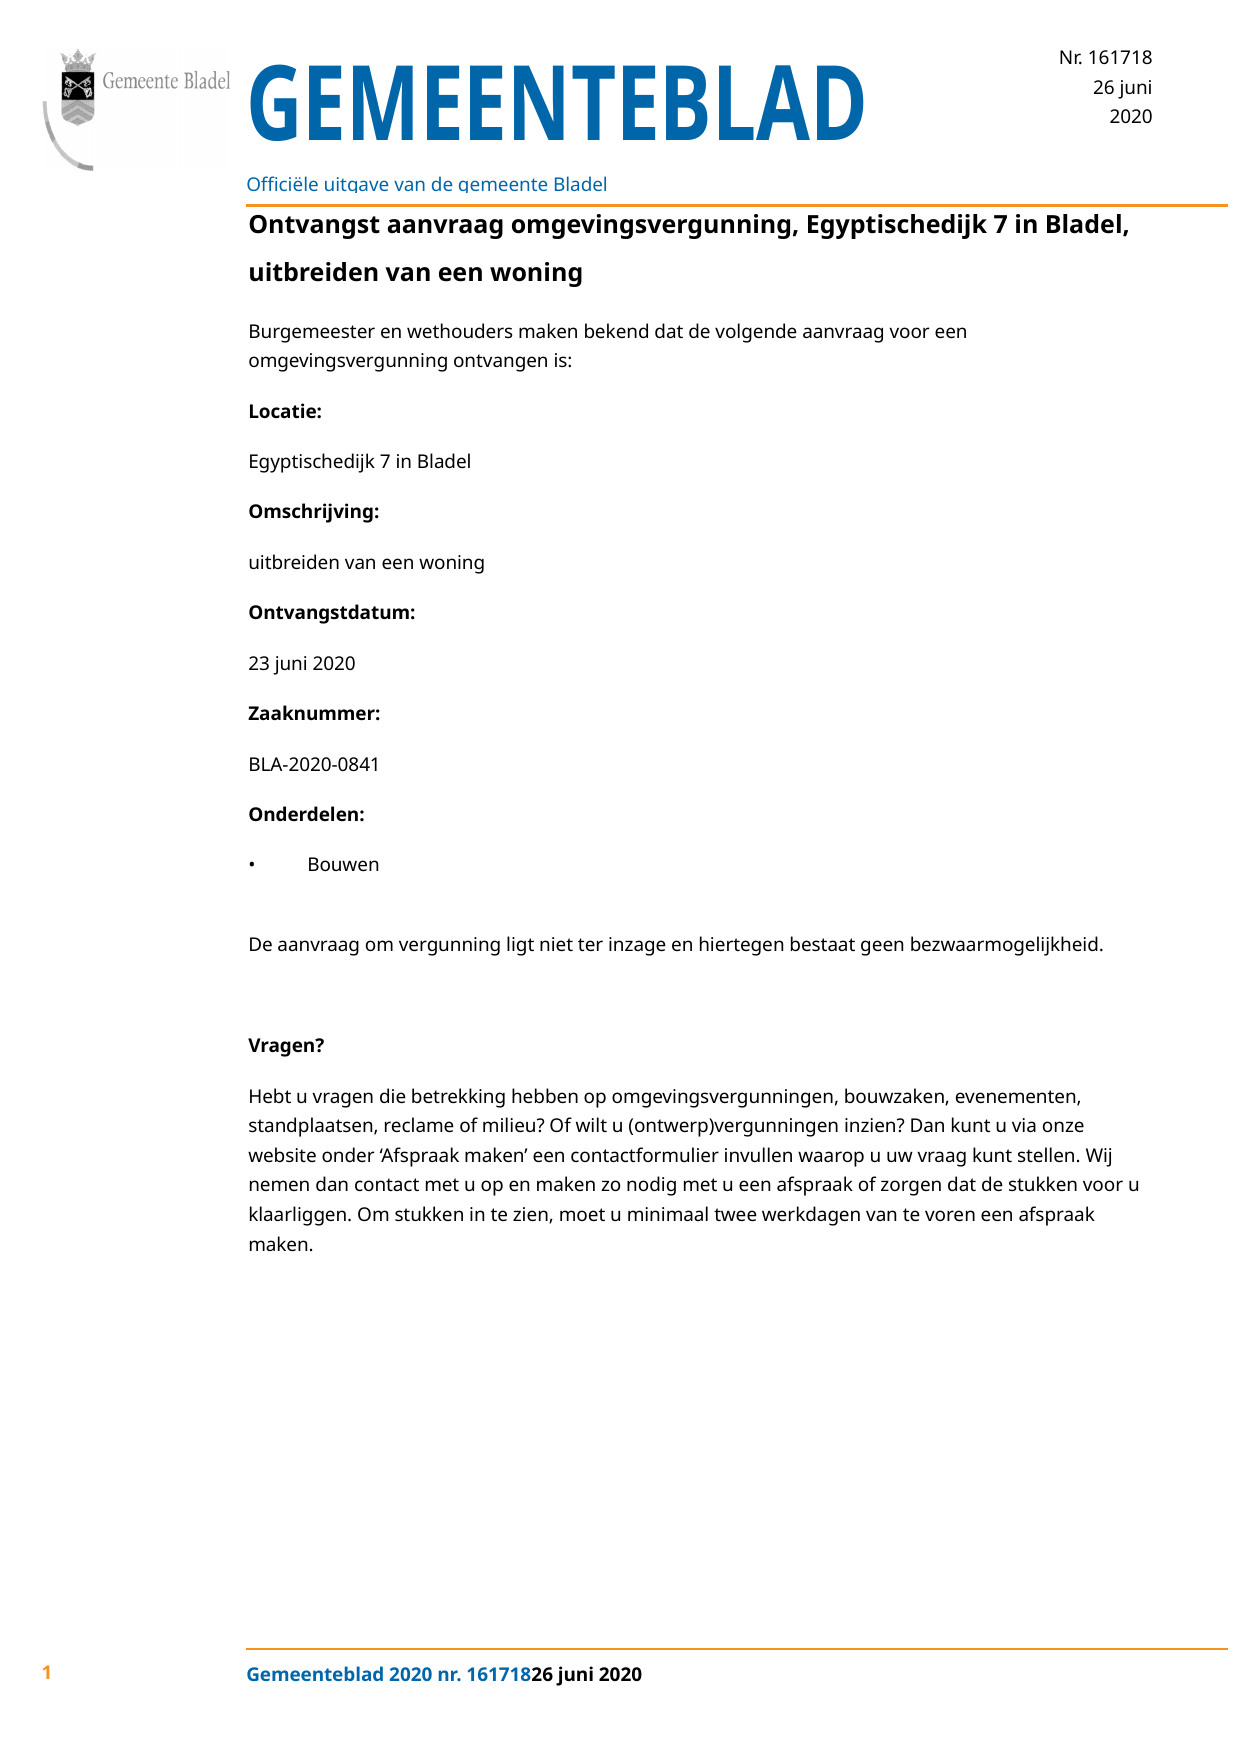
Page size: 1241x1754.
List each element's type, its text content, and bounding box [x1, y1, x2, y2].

text Zaaknummer: [248, 700, 1152, 726]
text Burgemeester en wethouders maken bekend dat de volgende aanvraag voor een omgevingsvergunning ontvangen is: [248, 318, 1152, 373]
list Bouwen [248, 852, 1152, 877]
text Onderdelen: [248, 801, 1152, 827]
text Ontvangst aanvraag omgevingsvergunning, Egyptischedijk 7 in Bladel, uitbreiden van een woning [248, 207, 1152, 288]
text De aanvraag om vergunning ligt niet ter inzage en hiertegen bestaat geen bezwaarmogelijkheid. [248, 932, 1152, 957]
text BLA-2020-0841 [248, 751, 1152, 777]
text Vragen? [248, 1032, 1152, 1058]
text uitbreiden van een woning [248, 549, 1152, 575]
text 23 juni 2020 [248, 650, 1152, 676]
text Locatie: [248, 398, 1152, 424]
text Ontvangstdatum: [248, 599, 1152, 625]
picture [41, 47, 231, 172]
text Hebt u vragen die betrekking hebben op omgevingsvergunningen, bouwzaken, evenementen, standplaatsen, reclame of milieu? Of wilt u (ontwerp)vergunningen inzien? Dan kunt u via onze website onder ‘Afspraak maken’ een contactformulier invullen waarop u uw vraag kunt stellen. Wij nemen dan contact met u op en maken zo nodig met u een afspraak of zorgen dat de stukken voor u klaarliggen. Om stukken in te zien, moet u minimaal twee werkdagen van te voren een afspraak maken. [248, 1083, 1152, 1257]
text Omschrijving: [248, 499, 1152, 524]
text Egyptischedijk 7 in Bladel [248, 448, 1152, 474]
